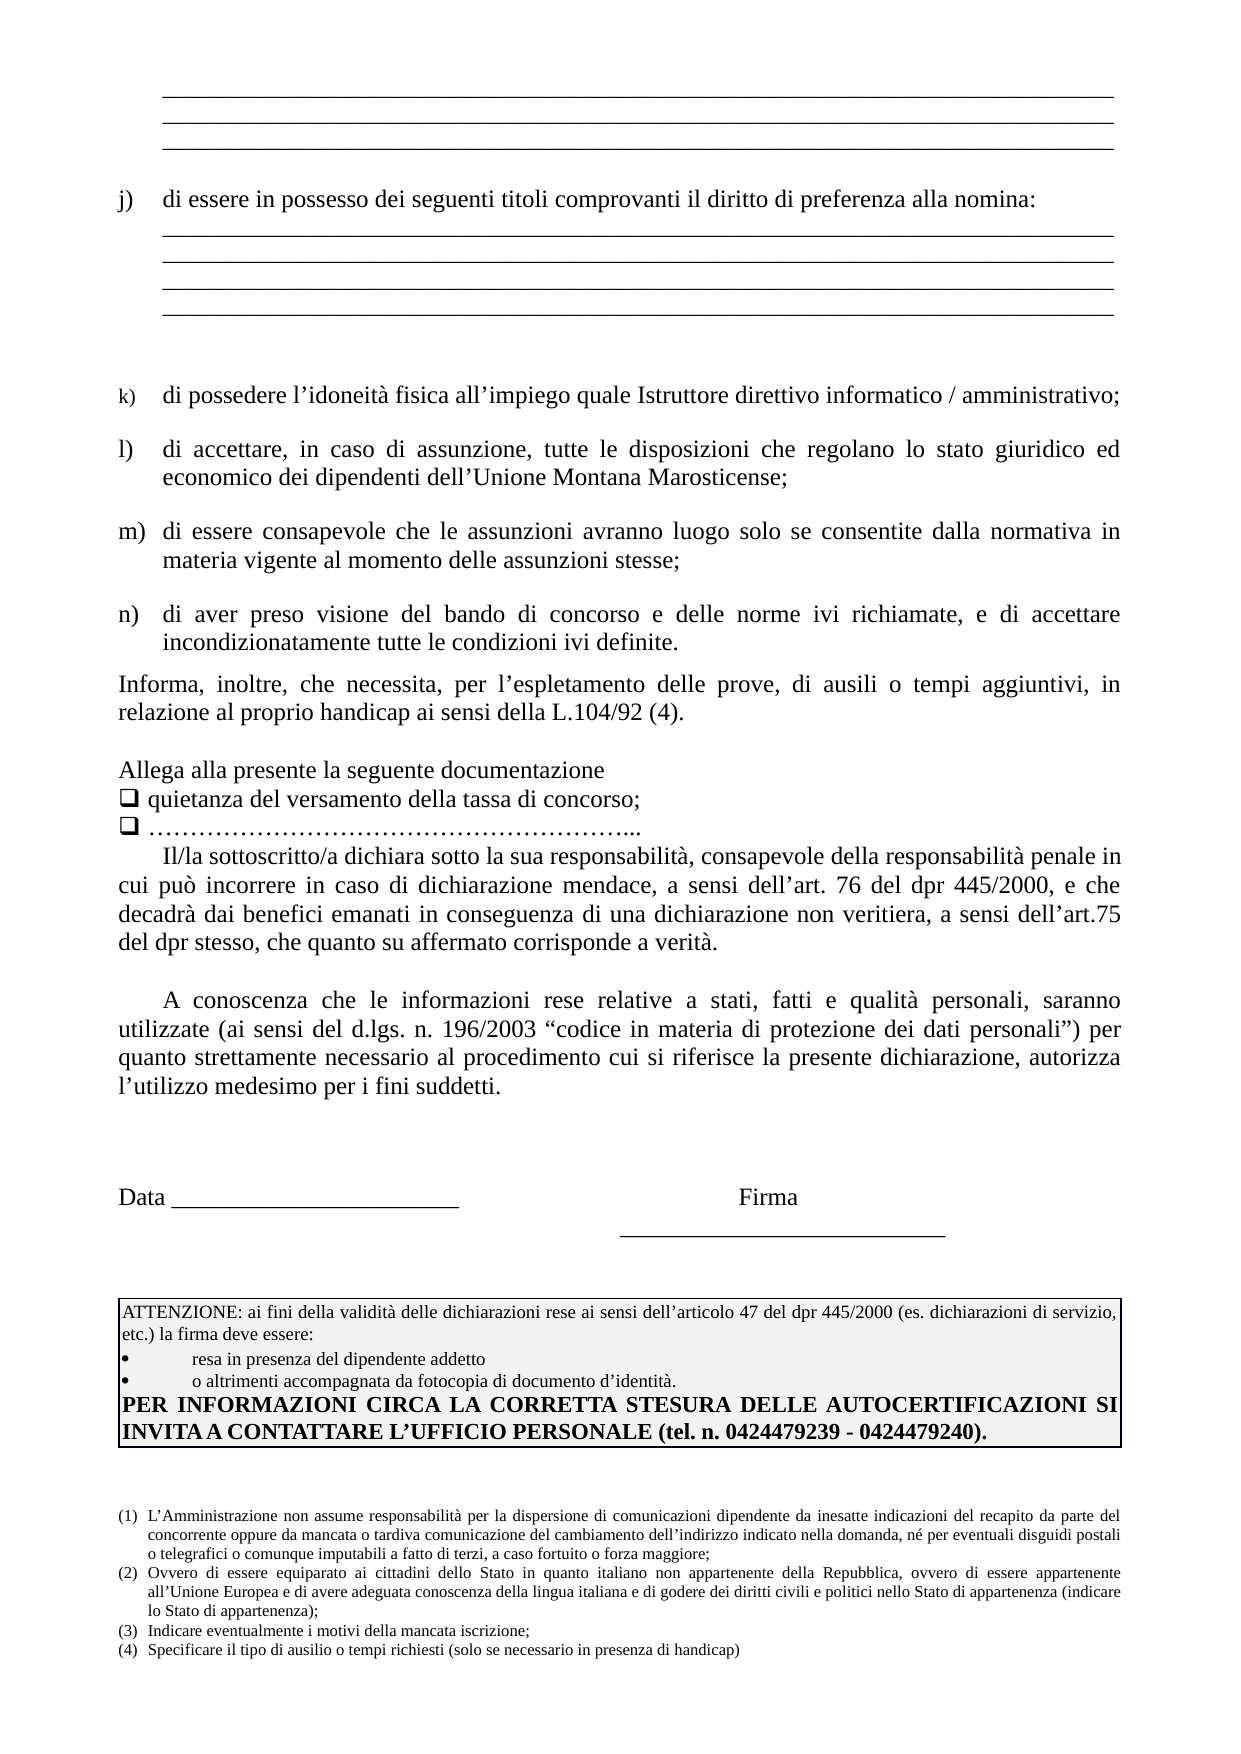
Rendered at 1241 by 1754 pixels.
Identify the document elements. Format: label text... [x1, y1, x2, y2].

list di possedere l’idoneità fisica all’impiego quale Istruttore direttivo informatico / amministrativo; [118, 380, 1122, 409]
list …………………………………………………... [118, 812, 1122, 841]
text Allega alla presente la seguente documentazione [118, 755, 1122, 784]
text ATTENZIONE: ai fini della validità delle dichiarazioni rese ai sensi dell’articolo 47 del dpr 445/2000 (es. dichiarazioni di servizio, etc.) la firma deve essere: [120, 1299, 1120, 1344]
text ______________________________________________________________________________________________________________________________________________________________________ [162, 239, 1122, 292]
list L’Amministrazione non assume responsabilità per la dispersione di comunicazioni dipendente da inesatte indicazioni del recapito da parte del concorrente oppure da mancata o tardiva comunicazione del cambiamento dell’indirizzo indicato nella domanda, né per eventuali disguidi postali o telegrafici o comunque imputabili a fatto di terzi, a caso fortuito o forza maggiore; [118, 1505, 1122, 1563]
text ___________________________________________________________________________________ [162, 127, 1122, 153]
list Specificare il tipo di ausilio o tempi richiesti (solo se necessario in presenza di handicap) [118, 1639, 1122, 1659]
list di accettare, in caso di assunzione, tutte le disposizioni che regolano lo stato giuridico ed economico dei dipendenti dell’Unione Montana Marosticense; [118, 434, 1122, 491]
list resa in presenza del dipendente addetto [120, 1345, 1120, 1366]
text ___________________________________________________________________________________ [162, 292, 1122, 318]
list di essere consapevole che le assunzioni avranno luogo solo se consentite dalla normativa in materia vigente al momento delle assunzioni stesse; [118, 516, 1122, 574]
list o altrimenti accompagnata da fotocopia di documento d’identità. [120, 1366, 1120, 1388]
list Indicare eventualmente i motivi della mancata iscrizione; [118, 1620, 1122, 1639]
text A conoscenza che le informazioni rese relative a stati, fatti e qualità personali, saranno utilizzate (ai sensi del d.lgs. n. 196/2003 “codice in materia di protezione dei dati personali”) per quanto strettamente necessario al procedimento cui si riferisce la presente dichiarazione, autorizza l’utilizzo medesimo per i fini suddetti. [118, 985, 1122, 1100]
text ___________________________________________________________________________________ [162, 213, 1122, 239]
text ______________________________________________________________________________________________________________________________________________________________________ [162, 74, 1122, 127]
table_header Firma __________________________ [620, 1154, 1129, 1240]
text Il/la sottoscritto/a dichiara sotto la sua responsabilità, consapevole della responsabilità penale in cui può incorrere in caso di dichiarazione mendace, a sensi dell’art. 76 del dpr 445/2000, e che decadrà dai benefici emanati in conseguenza di una dichiarazione non veritiera, a sensi dell’art.75 del dpr stesso, che quanto su affermato corrisponde a verità. [118, 841, 1122, 956]
list Ovvero di essere equiparato ai cittadini dello Stato in quanto italiano non appartenente della Repubblica, ovvero di essere appartenente all’Unione Europea e di avere adeguata conoscenza della lingua italiana e di godere dei diritti civili e politici nello Stato di appartenenza (indicare lo Stato di appartenenza); [118, 1563, 1122, 1620]
list di aver preso visione del bando di concorso e delle norme ivi richiamate, e di accettare incondizionatamente tutte le condizioni ivi definite. [118, 599, 1122, 656]
text Informa, inoltre, che necessita, per l’espletamento delle prove, di ausili o tempi aggiuntivi, in relazione al proprio handicap ai sensi della L.104/92 (4). [118, 669, 1122, 726]
table_header Data _______________________ [111, 1154, 620, 1240]
list di essere in possesso dei seguenti titoli comprovanti il diritto di preferenza alla nomina: [118, 184, 1122, 213]
text PER INFORMAZIONI CIRCA LA CORRETTA STESURA DELLE AUTOCERTIFICAZIONI SI INVITA A CONTATTARE L’UFFICIO PERSONALE (tel. n. 0424479239 - 0424479240). [120, 1388, 1120, 1446]
list quietanza del versamento della tassa di concorso; [118, 784, 1122, 812]
